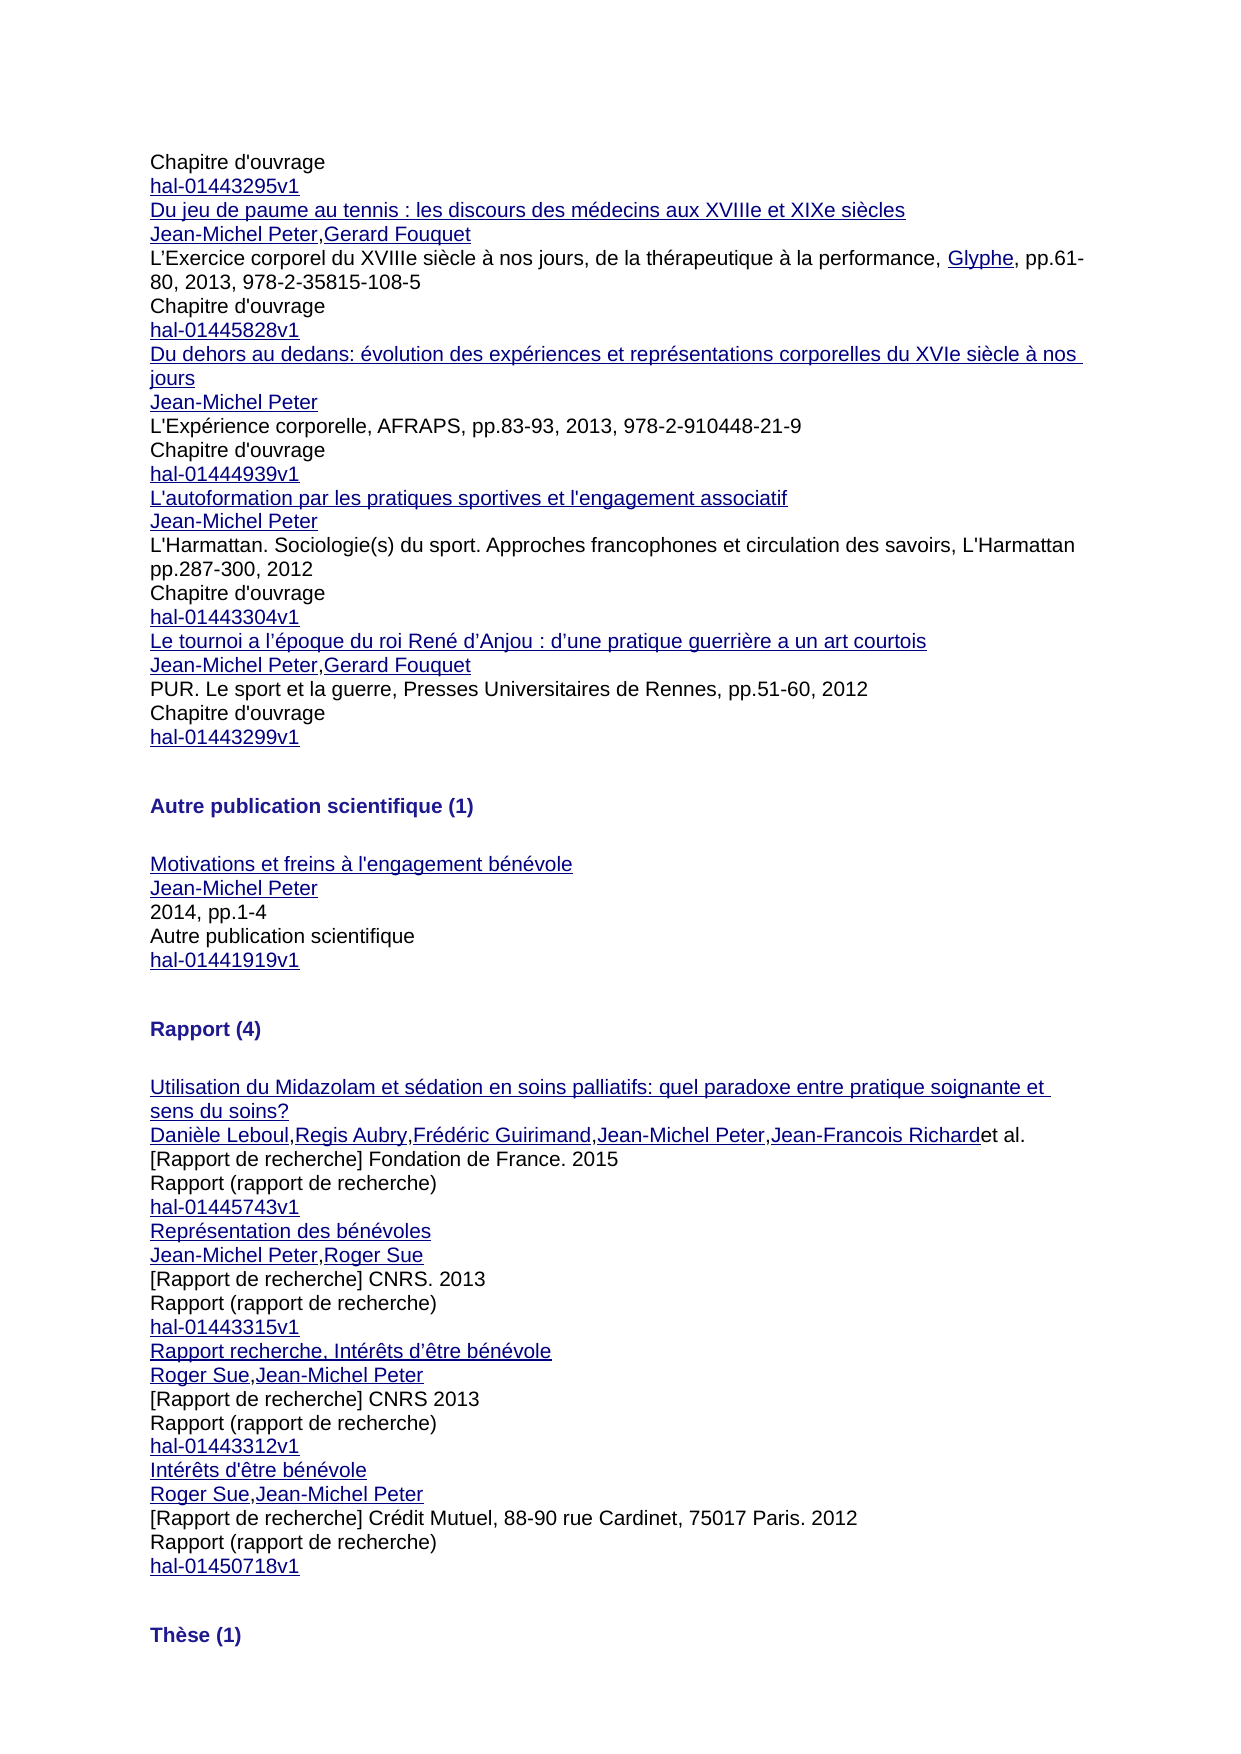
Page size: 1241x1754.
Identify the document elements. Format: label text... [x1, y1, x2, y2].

table_cell Le tournoi a l’époque du roi René d’Anjou : d’une pratique guerrière a un art courtois Jean-Michel Peter,Gerard Fouquet PUR. Le sport et la guerre, Presses Universitaires de Rennes, pp.51-60, 2012 Chapitre d'ouvrage hal-01443299v1 [150, 629, 1090, 749]
table_cell Du dehors au dedans: évolution des expériences et représentations corporelles du XVIe siècle à nos jours Jean-Michel Peter L'Expérience corporelle, AFRAPS, pp.83-93, 2013, 978-2-910448-21-9 Chapitre d'ouvrage hal-01444939v1 [150, 342, 1090, 485]
subtitle Rapport (4) [150, 1017, 1090, 1041]
table_cell Intérêts d'être bénévole Roger Sue,Jean-Michel Peter [Rapport de recherche] Crédit Mutuel, 88-90 rue Cardinet, 75017 Paris. 2012 Rapport (rapport de recherche) hal-01450718v1 [150, 1458, 1090, 1578]
subtitle Autre publication scientifique (1) [150, 794, 1090, 818]
subtitle Thèse (1) [150, 1623, 1090, 1647]
table_cell L'autoformation par les pratiques sportives et l'engagement associatif Jean-Michel Peter L'Harmattan. Sociologie(s) du sport. Approches francophones et circulation des savoirs, L'Harmattan pp.287-300, 2012 Chapitre d'ouvrage hal-01443304v1 [150, 485, 1090, 629]
table_cell Du jeu de paume au tennis : les discours des médecins aux XVIIIe et XIXe siècles Jean-Michel Peter,Gerard Fouquet L’Exercice corporel du XVIIIe siècle à nos jours, de la thérapeutique à la performance, Glyphe, pp.61-80, 2013, 978-2-35815-108-5 Chapitre d'ouvrage hal-01445828v1 [150, 198, 1090, 342]
table_header Utilisation du Midazolam et sédation en soins palliatifs: quel paradoxe entre pratique soignante et sens du soins? Danièle Leboul,Regis Aubry,Frédéric Guirimand,Jean-Michel Peter,Jean-Francois Richardet al. [Rapport de recherche] Fondation de France. 2015 Rapport (rapport de recherche) hal-01445743v1 [150, 1075, 1090, 1219]
table_cell Rapport recherche, Intérêts d’être bénévole Roger Sue,Jean-Michel Peter [Rapport de recherche] CNRS 2013 Rapport (rapport de recherche) hal-01443312v1 [150, 1339, 1090, 1458]
table_header Motivations et freins à l'engagement bénévole Jean-Michel Peter 2014, pp.1-4 Autre publication scientifique hal-01441919v1 [150, 852, 1090, 972]
table_cell Représentation des bénévoles Jean-Michel Peter,Roger Sue [Rapport de recherche] CNRS. 2013 Rapport (rapport de recherche) hal-01443315v1 [150, 1219, 1090, 1338]
table_cell Chapitre d'ouvrage hal-01443295v1 [150, 150, 1090, 198]
